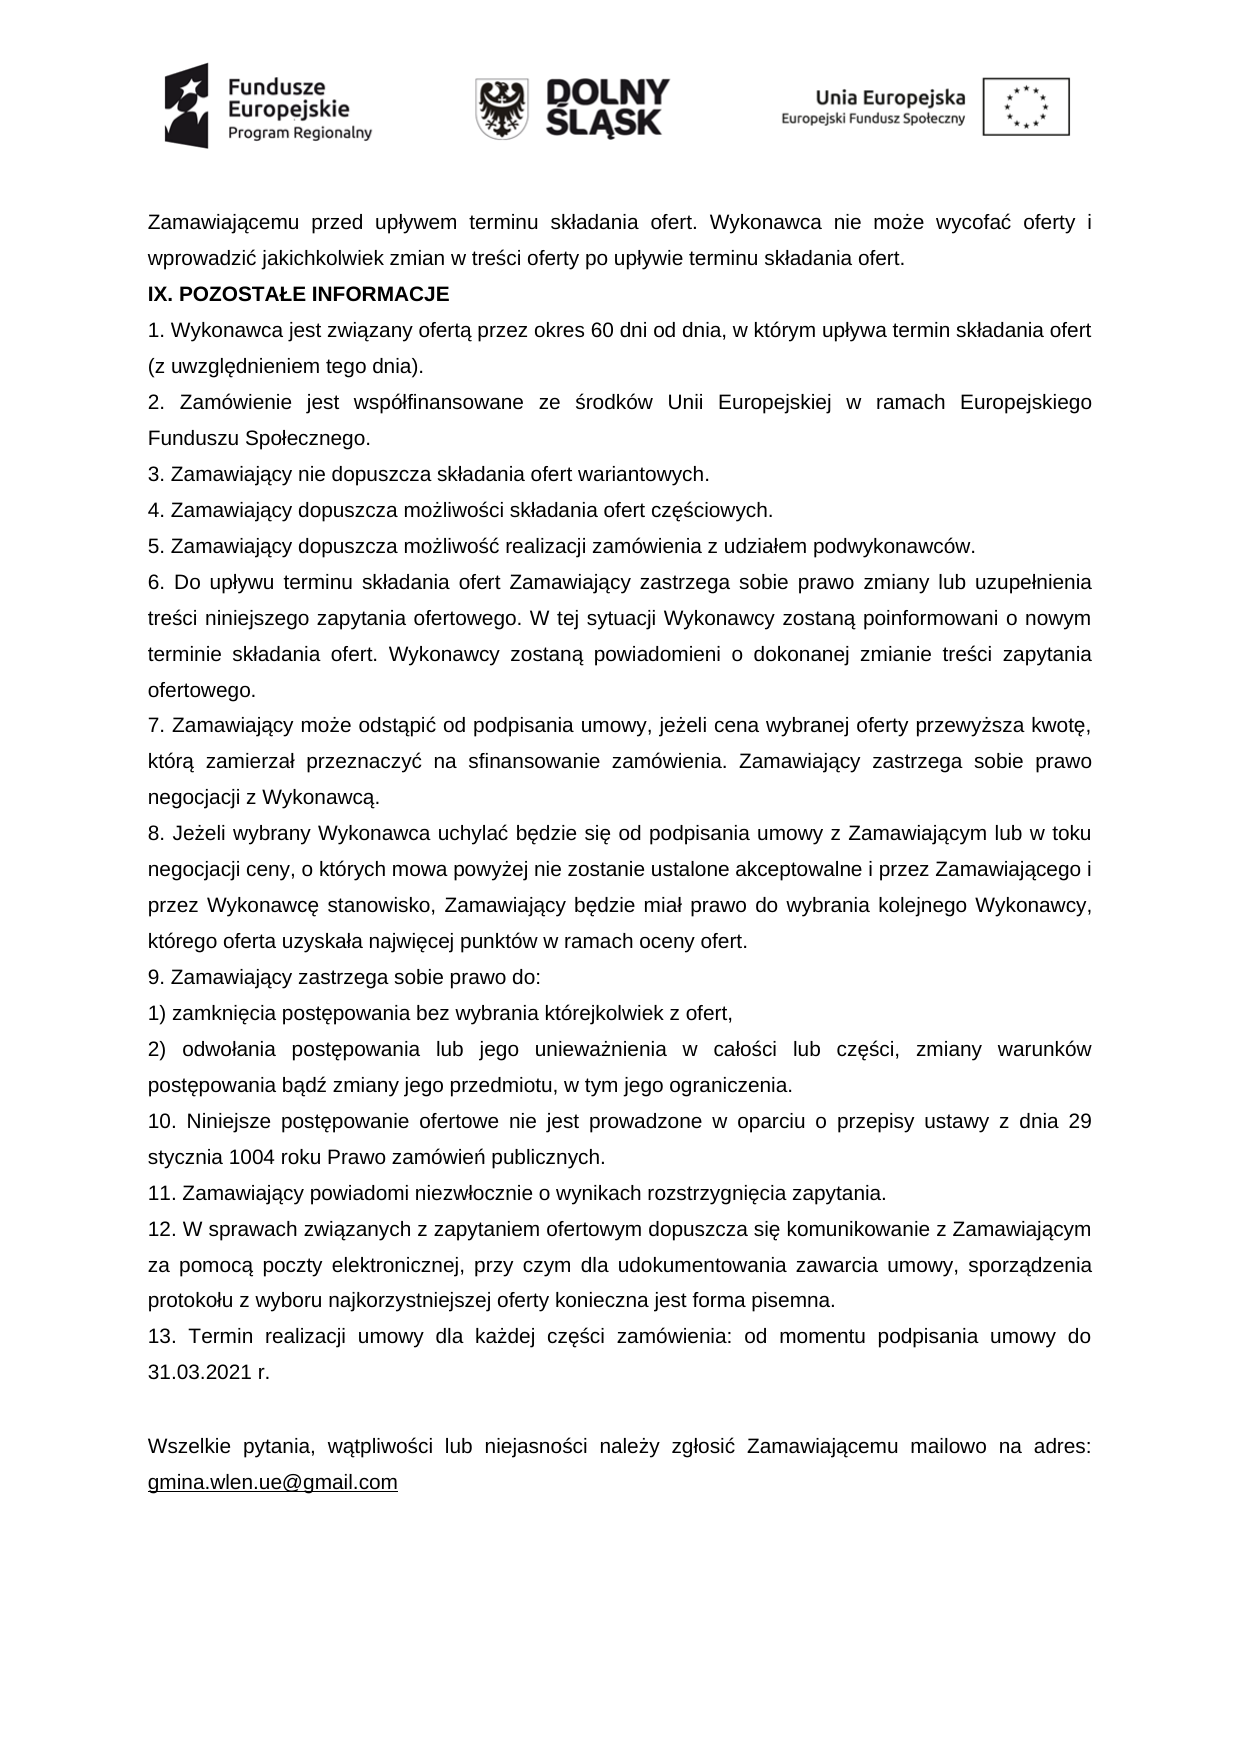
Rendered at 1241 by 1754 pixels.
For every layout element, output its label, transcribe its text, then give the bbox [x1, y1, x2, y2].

text 11. Zamawiający powiadomi niezwłocznie o wynikach rozstrzygnięcia zapytania. [148, 1181, 1093, 1204]
text 5. Zamawiający dopuszcza możliwość realizacji zamówienia z udziałem podwykonawców. [148, 534, 1093, 558]
text Zamawiającemu przed upływem terminu składania ofert. Wykonawca nie może wycofać oferty i wprowadzić jakichkolwiek zmian w treści oferty po upływie terminu składania ofert. [148, 210, 1093, 270]
text 7. Zamawiający może odstąpić od podpisania umowy, jeżeli cena wybranej oferty przewyższa kwotę, którą zamierzał przeznaczyć na sfinansowanie zamówienia. Zamawiający zastrzega sobie prawo negocjacji z Wykonawcą. [148, 713, 1093, 809]
text IX. POZOSTAŁE INFORMACJE [148, 282, 1093, 306]
text 1. Wykonawca jest związany ofertą przez okres 60 dni od dnia, w którym upływa termin składania ofert (z uwzględnieniem tego dnia). [148, 318, 1093, 378]
text 6. Do upływu terminu składania ofert Zamawiający zastrzega sobie prawo zmiany lub uzupełnienia treści niniejszego zapytania ofertowego. W tej sytuacji Wykonawcy zostaną poinformowani o nowym terminie składania ofert. Wykonawcy zostaną powiadomieni o dokonanej zmianie treści zapytania ofertowego. [148, 569, 1093, 701]
text 1) zamknięcia postępowania bez wybrania którejkolwiek z ofert, [148, 1001, 1093, 1025]
text 9. Zamawiający zastrzega sobie prawo do: [148, 965, 1093, 989]
text 2) odwołania postępowania lub jego unieważnienia w całości lub części, zmiany warunków postępowania bądź zmiany jego przedmiotu, w tym jego ograniczenia. [148, 1037, 1093, 1097]
text Wszelkie pytania, wątpliwości lub niejasności należy zgłosić Zamawiającemu mailowo na adres: gmina.wlen.ue@gmail.com [148, 1434, 1093, 1494]
text 8. Jeżeli wybrany Wykonawca uchylać będzie się od podpisania umowy z Zamawiającym lub w toku negocjacji ceny, o których mowa powyżej nie zostanie ustalone akceptowalne i przez Zamawiającego i przez Wykonawcę stanowisko, Zamawiający będzie miał prawo do wybrania kolejnego Wykonawcy, którego oferta uzyskała najwięcej punktów w ramach oceny ofert. [148, 821, 1093, 953]
picture [147, 59, 1092, 154]
text 4. Zamawiający dopuszcza możliwości składania ofert częściowych. [148, 498, 1093, 522]
text 3. Zamawiający nie dopuszcza składania ofert wariantowych. [148, 462, 1093, 486]
text 13. Termin realizacji umowy dla każdej części zamówienia: od momentu podpisania umowy do 31.03.2021 r. [148, 1324, 1093, 1384]
text 10. Niniejsze postępowanie ofertowe nie jest prowadzone w oparciu o przepisy ustawy z dnia 29 stycznia 1004 roku Prawo zamówień publicznych. [148, 1109, 1093, 1168]
text 2. Zamówienie jest współfinansowane ze środków Unii Europejskiej w ramach Europejskiego Funduszu Społecznego. [148, 390, 1093, 450]
text 12. W sprawach związanych z zapytaniem ofertowym dopuszcza się komunikowanie z Zamawiającym za pomocą poczty elektronicznej, przy czym dla udokumentowania zawarcia umowy, sporządzenia protokołu z wyboru najkorzystniejszej oferty konieczna jest forma pisemna. [148, 1216, 1093, 1312]
